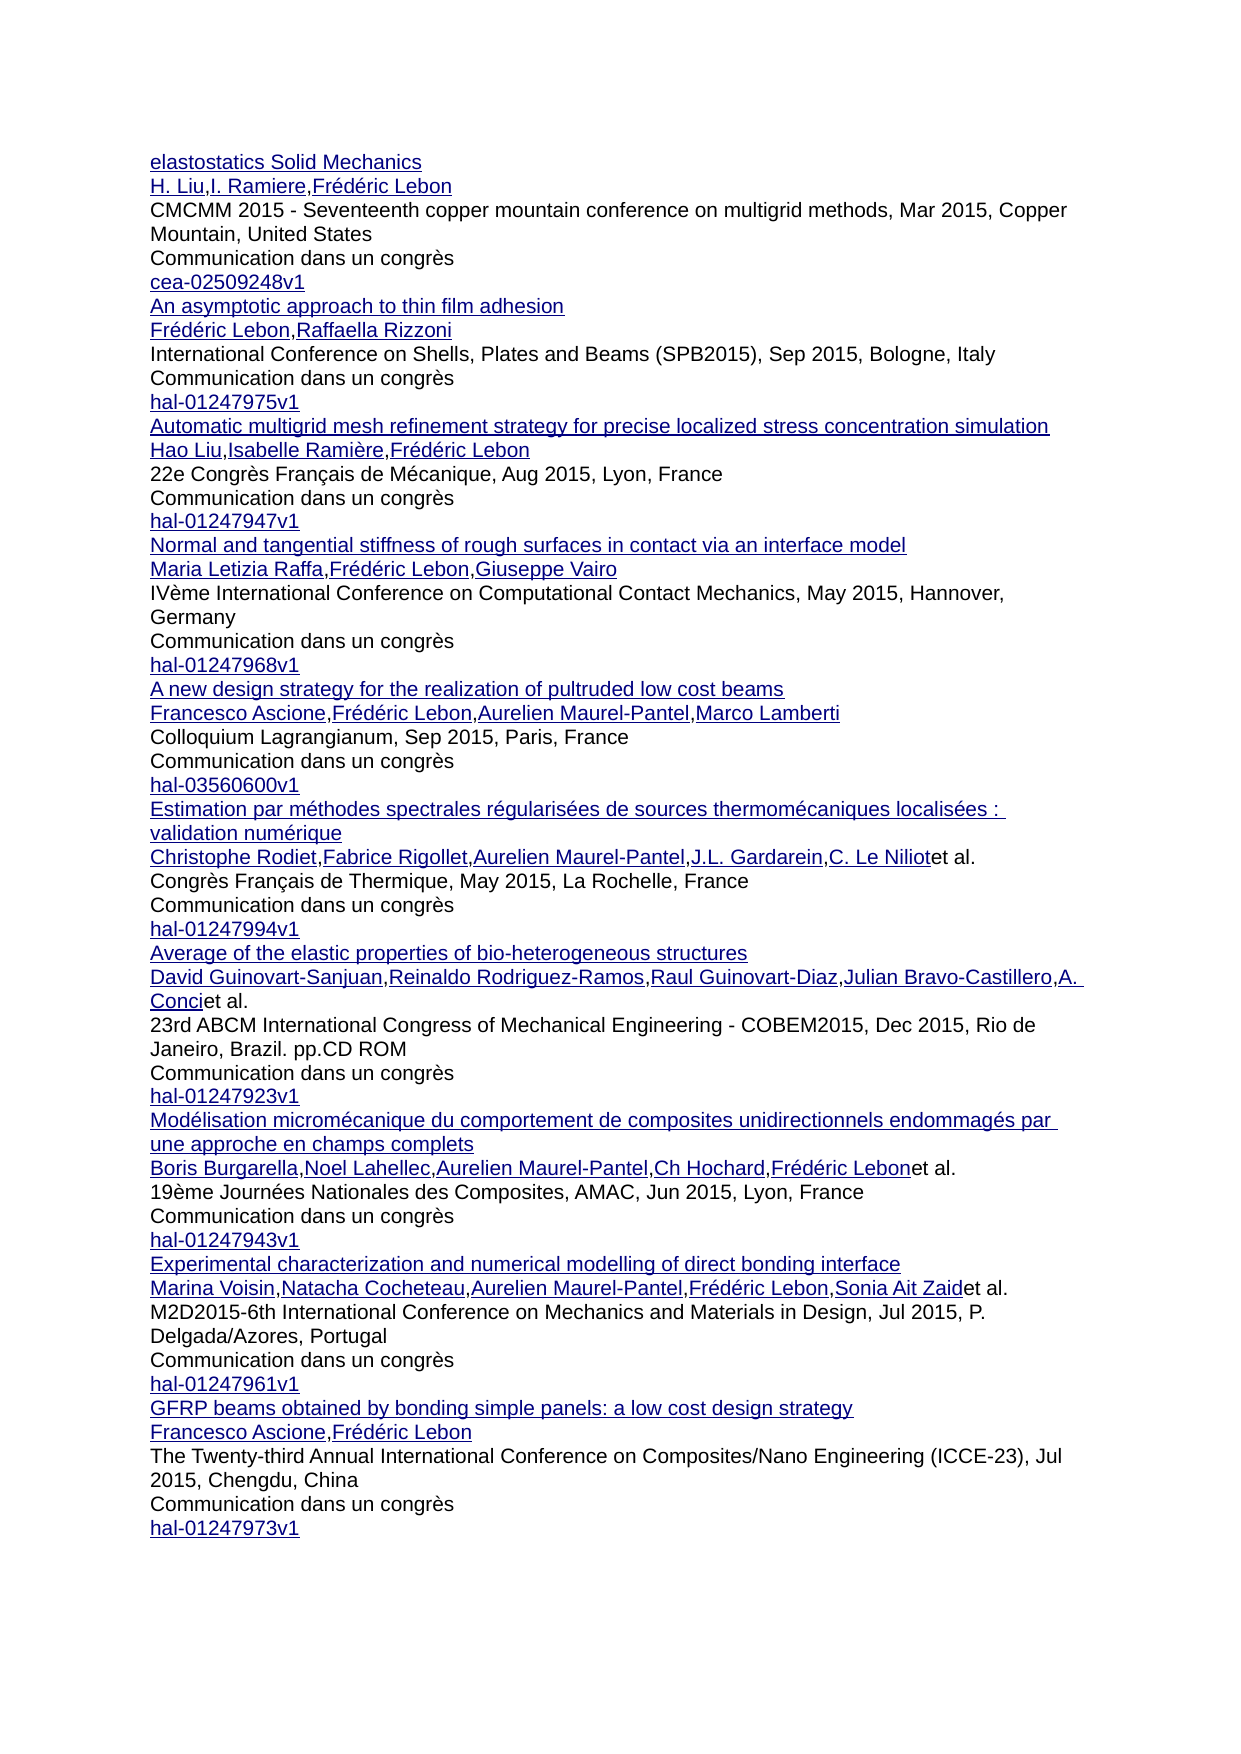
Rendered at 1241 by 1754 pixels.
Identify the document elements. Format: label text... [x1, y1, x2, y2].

table_cell Normal and tangential stiffness of rough surfaces in contact via an interface model Maria Letizia Raffa,Frédéric Lebon,Giuseppe Vairo IVème International Conference on Computational Contact Mechanics, May 2015, Hannover, Germany Communication dans un congrès hal-01247968v1 [150, 533, 1090, 677]
table_cell Automatic multigrid mesh refinement strategy for precise localized stress concentration simulation Hao Liu,Isabelle Ramière,Frédéric Lebon 22e Congrès Français de Mécanique, Aug 2015, Lyon, France Communication dans un congrès hal-01247947v1 [150, 414, 1090, 533]
table_cell Local Defect Correction Method coupled with the Zienkiewicz-Zhu a $posteriori$ error estimator in elastostatics Solid Mechanics H. Liu,I. Ramiere,Frédéric Lebon CMCMM 2015 - Seventeenth copper mountain conference on multigrid methods, Mar 2015, Copper Mountain, United States Communication dans un congrès cea-02509248v1 [150, 150, 1090, 294]
table_cell GFRP beams obtained by bonding simple panels: a low cost design strategy Francesco Ascione,Frédéric Lebon The Twenty-third Annual International Conference on Composites/Nano Engineering (ICCE-23), Jul 2015, Chengdu, China Communication dans un congrès hal-01247973v1 [150, 1396, 1090, 1539]
table_cell Modélisation micromécanique du comportement de composites unidirectionnels endommagés par une approche en champs complets Boris Burgarella,Noel Lahellec,Aurelien Maurel-Pantel,Ch Hochard,Frédéric Lebonet al. 19ème Journées Nationales des Composites, AMAC, Jun 2015, Lyon, France Communication dans un congrès hal-01247943v1 [150, 1108, 1090, 1252]
table_cell Experimental characterization and numerical modelling of direct bonding interface Marina Voisin,Natacha Cocheteau,Aurelien Maurel-Pantel,Frédéric Lebon,Sonia Ait Zaidet al. M2D2015-6th International Conference on Mechanics and Materials in Design, Jul 2015, P. Delgada/Azores, Portugal Communication dans un congrès hal-01247961v1 [150, 1252, 1090, 1396]
table_cell Average of the elastic properties of bio-heterogeneous structures David Guinovart-Sanjuan,Reinaldo Rodriguez-Ramos,Raul Guinovart-Diaz,Julian Bravo-Castillero,A. Conciet al. 23rd ABCM International Congress of Mechanical Engineering - COBEM2015, Dec 2015, Rio de Janeiro, Brazil. pp.CD ROM Communication dans un congrès hal-01247923v1 [150, 941, 1090, 1108]
table_cell An asymptotic approach to thin film adhesion Frédéric Lebon,Raffaella Rizzoni International Conference on Shells, Plates and Beams (SPB2015), Sep 2015, Bologne, Italy Communication dans un congrès hal-01247975v1 [150, 294, 1090, 413]
table_cell A new design strategy for the realization of pultruded low cost beams Francesco Ascione,Frédéric Lebon,Aurelien Maurel-Pantel,Marco Lamberti Colloquium Lagrangianum, Sep 2015, Paris, France Communication dans un congrès hal-03560600v1 [150, 677, 1090, 797]
table_cell Estimation par méthodes spectrales régularisées de sources thermomécaniques localisées : validation numérique Christophe Rodiet,Fabrice Rigollet,Aurelien Maurel-Pantel,J.L. Gardarein,C. Le Niliotet al. Congrès Français de Thermique, May 2015, La Rochelle, France Communication dans un congrès hal-01247994v1 [150, 797, 1090, 941]
